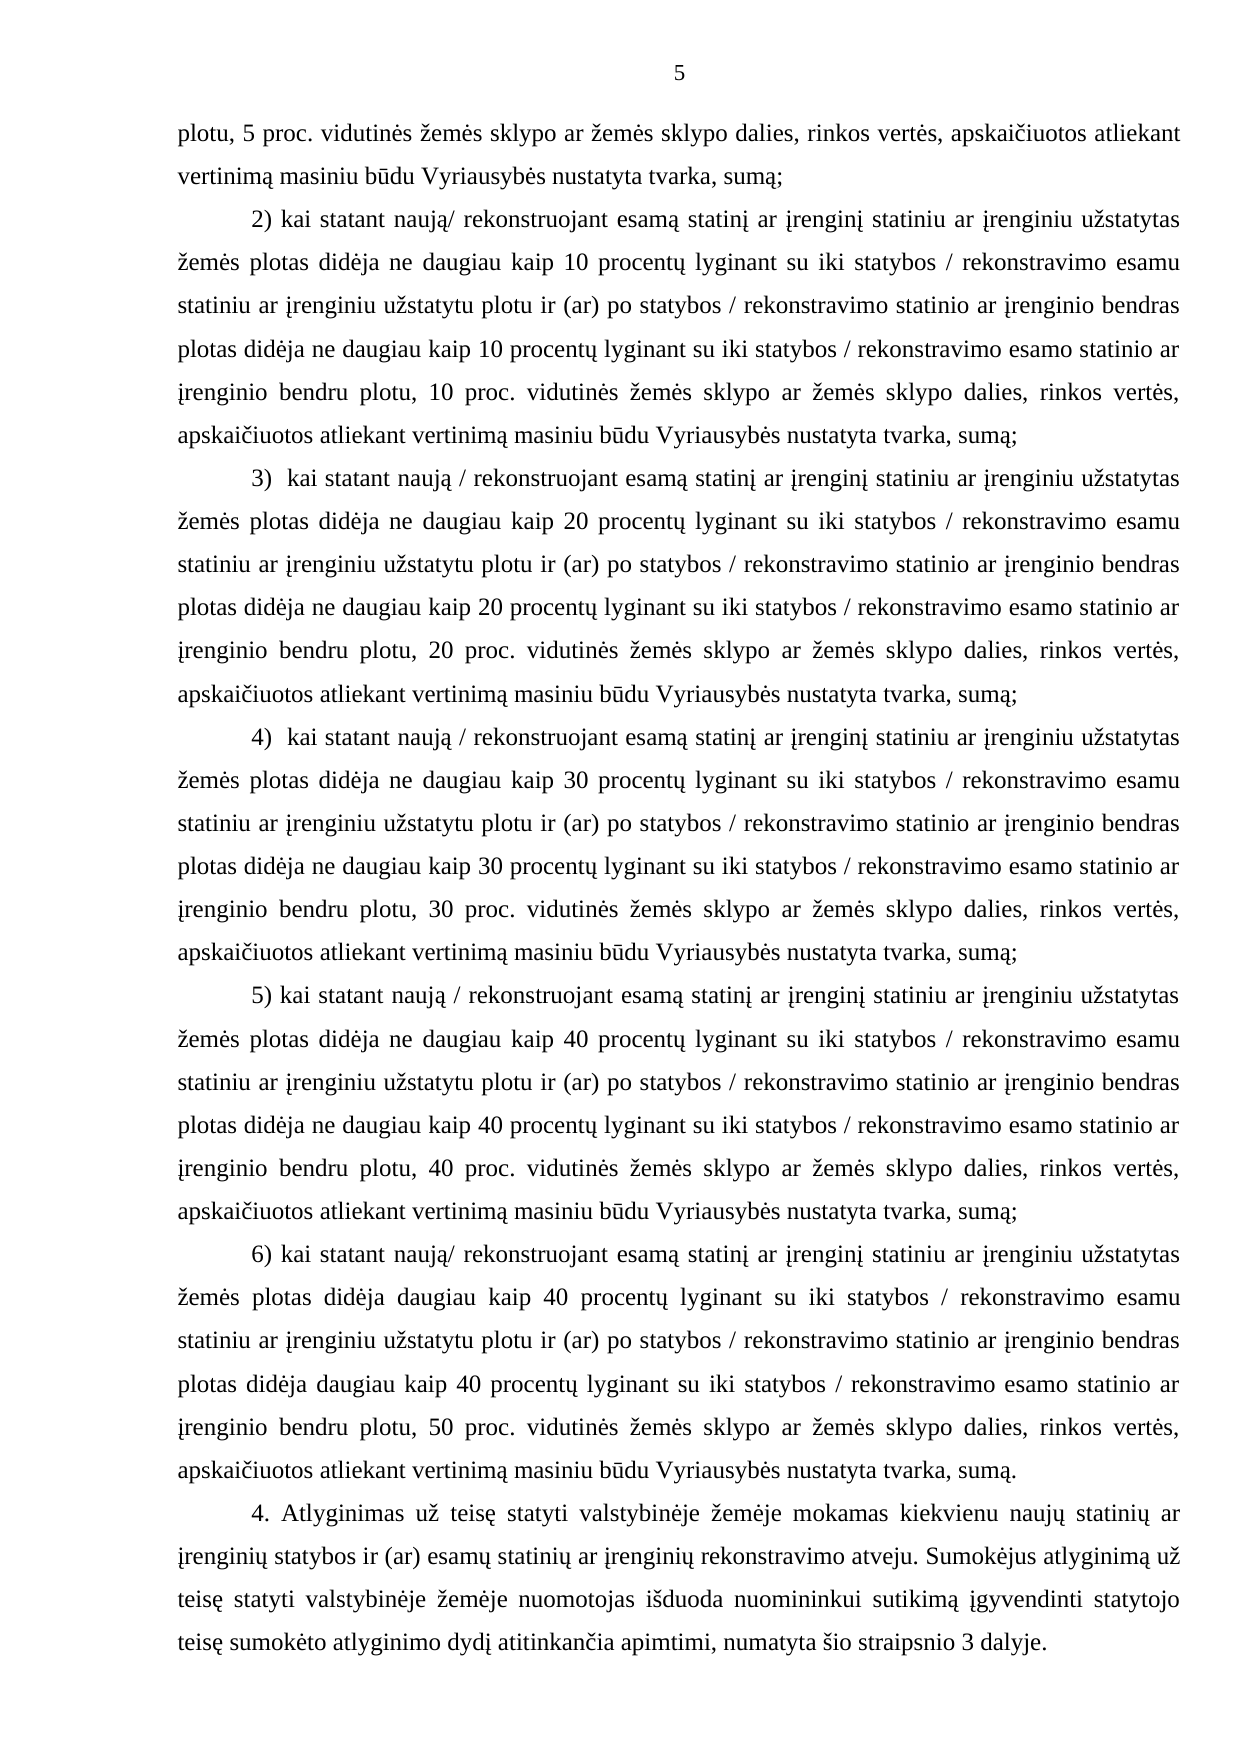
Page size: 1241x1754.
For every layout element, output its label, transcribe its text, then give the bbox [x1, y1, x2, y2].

text 5) kai statant naują / rekonstruojant esamą statinį ar įrenginį statiniu ar įrenginiu užstatytas žemės plotas didėja ne daugiau kaip 40 procentų lyginant su iki statybos / rekonstravimo esamu statiniu ar įrenginiu užstatytu plotu ir (ar) po statybos / rekonstravimo statinio ar įrenginio bendras plotas didėja ne daugiau kaip 40 procentų lyginant su iki statybos / rekonstravimo esamo statinio ar įrenginio bendru plotu, 40 proc. vidutinės žemės sklypo ar žemės sklypo dalies, rinkos vertės, apskaičiuotos atliekant vertinimą masiniu būdu Vyriausybės nustatyta tvarka, sumą; [177, 981, 1181, 1225]
text 4. Atlyginimas už teisę statyti valstybinėje žemėje mokamas kiekvienu naujų statinių ar įrenginių statybos ir (ar) esamų statinių ar įrenginių rekonstravimo atveju. Sumokėjus atlyginimą už teisę statyti valstybinėje žemėje nuomotojas išduoda nuomininkui sutikimą įgyvendinti statytojo teisę sumokėto atlyginimo dydį atitinkančia apimtimi, numatyta šio straipsnio 3 dalyje. [177, 1498, 1181, 1656]
text plotu, 5 proc. vidutinės žemės sklypo ar žemės sklypo dalies, rinkos vertės, apskaičiuotos atliekant vertinimą masiniu būdu Vyriausybės nustatyta tvarka, sumą; [177, 118, 1181, 190]
text 2) kai statant naują/ rekonstruojant esamą statinį ar įrenginį statiniu ar įrenginiu užstatytas žemės plotas didėja ne daugiau kaip 10 procentų lyginant su iki statybos / rekonstravimo esamu statiniu ar įrenginiu užstatytu plotu ir (ar) po statybos / rekonstravimo statinio ar įrenginio bendras plotas didėja ne daugiau kaip 10 procentų lyginant su iki statybos / rekonstravimo esamo statinio ar įrenginio bendru plotu, 10 proc. vidutinės žemės sklypo ar žemės sklypo dalies, rinkos vertės, apskaičiuotos atliekant vertinimą masiniu būdu Vyriausybės nustatyta tvarka, sumą; [177, 204, 1181, 449]
text 3) kai statant naują / rekonstruojant esamą statinį ar įrenginį statiniu ar įrenginiu užstatytas žemės plotas didėja ne daugiau kaip 20 procentų lyginant su iki statybos / rekonstravimo esamu statiniu ar įrenginiu užstatytu plotu ir (ar) po statybos / rekonstravimo statinio ar įrenginio bendras plotas didėja ne daugiau kaip 20 procentų lyginant su iki statybos / rekonstravimo esamo statinio ar įrenginio bendru plotu, 20 proc. vidutinės žemės sklypo ar žemės sklypo dalies, rinkos vertės, apskaičiuotos atliekant vertinimą masiniu būdu Vyriausybės nustatyta tvarka, sumą; [177, 463, 1181, 707]
text 6) kai statant naują/ rekonstruojant esamą statinį ar įrenginį statiniu ar įrenginiu užstatytas žemės plotas didėja daugiau kaip 40 procentų lyginant su iki statybos / rekonstravimo esamu statiniu ar įrenginiu užstatytu plotu ir (ar) po statybos / rekonstravimo statinio ar įrenginio bendras plotas didėja daugiau kaip 40 procentų lyginant su iki statybos / rekonstravimo esamo statinio ar įrenginio bendru plotu, 50 proc. vidutinės žemės sklypo ar žemės sklypo dalies, rinkos vertės, apskaičiuotos atliekant vertinimą masiniu būdu Vyriausybės nustatyta tvarka, sumą. [177, 1239, 1181, 1484]
text 4) kai statant naują / rekonstruojant esamą statinį ar įrenginį statiniu ar įrenginiu užstatytas žemės plotas didėja ne daugiau kaip 30 procentų lyginant su iki statybos / rekonstravimo esamu statiniu ar įrenginiu užstatytu plotu ir (ar) po statybos / rekonstravimo statinio ar įrenginio bendras plotas didėja ne daugiau kaip 30 procentų lyginant su iki statybos / rekonstravimo esamo statinio ar įrenginio bendru plotu, 30 proc. vidutinės žemės sklypo ar žemės sklypo dalies, rinkos vertės, apskaičiuotos atliekant vertinimą masiniu būdu Vyriausybės nustatyta tvarka, sumą; [177, 722, 1181, 966]
